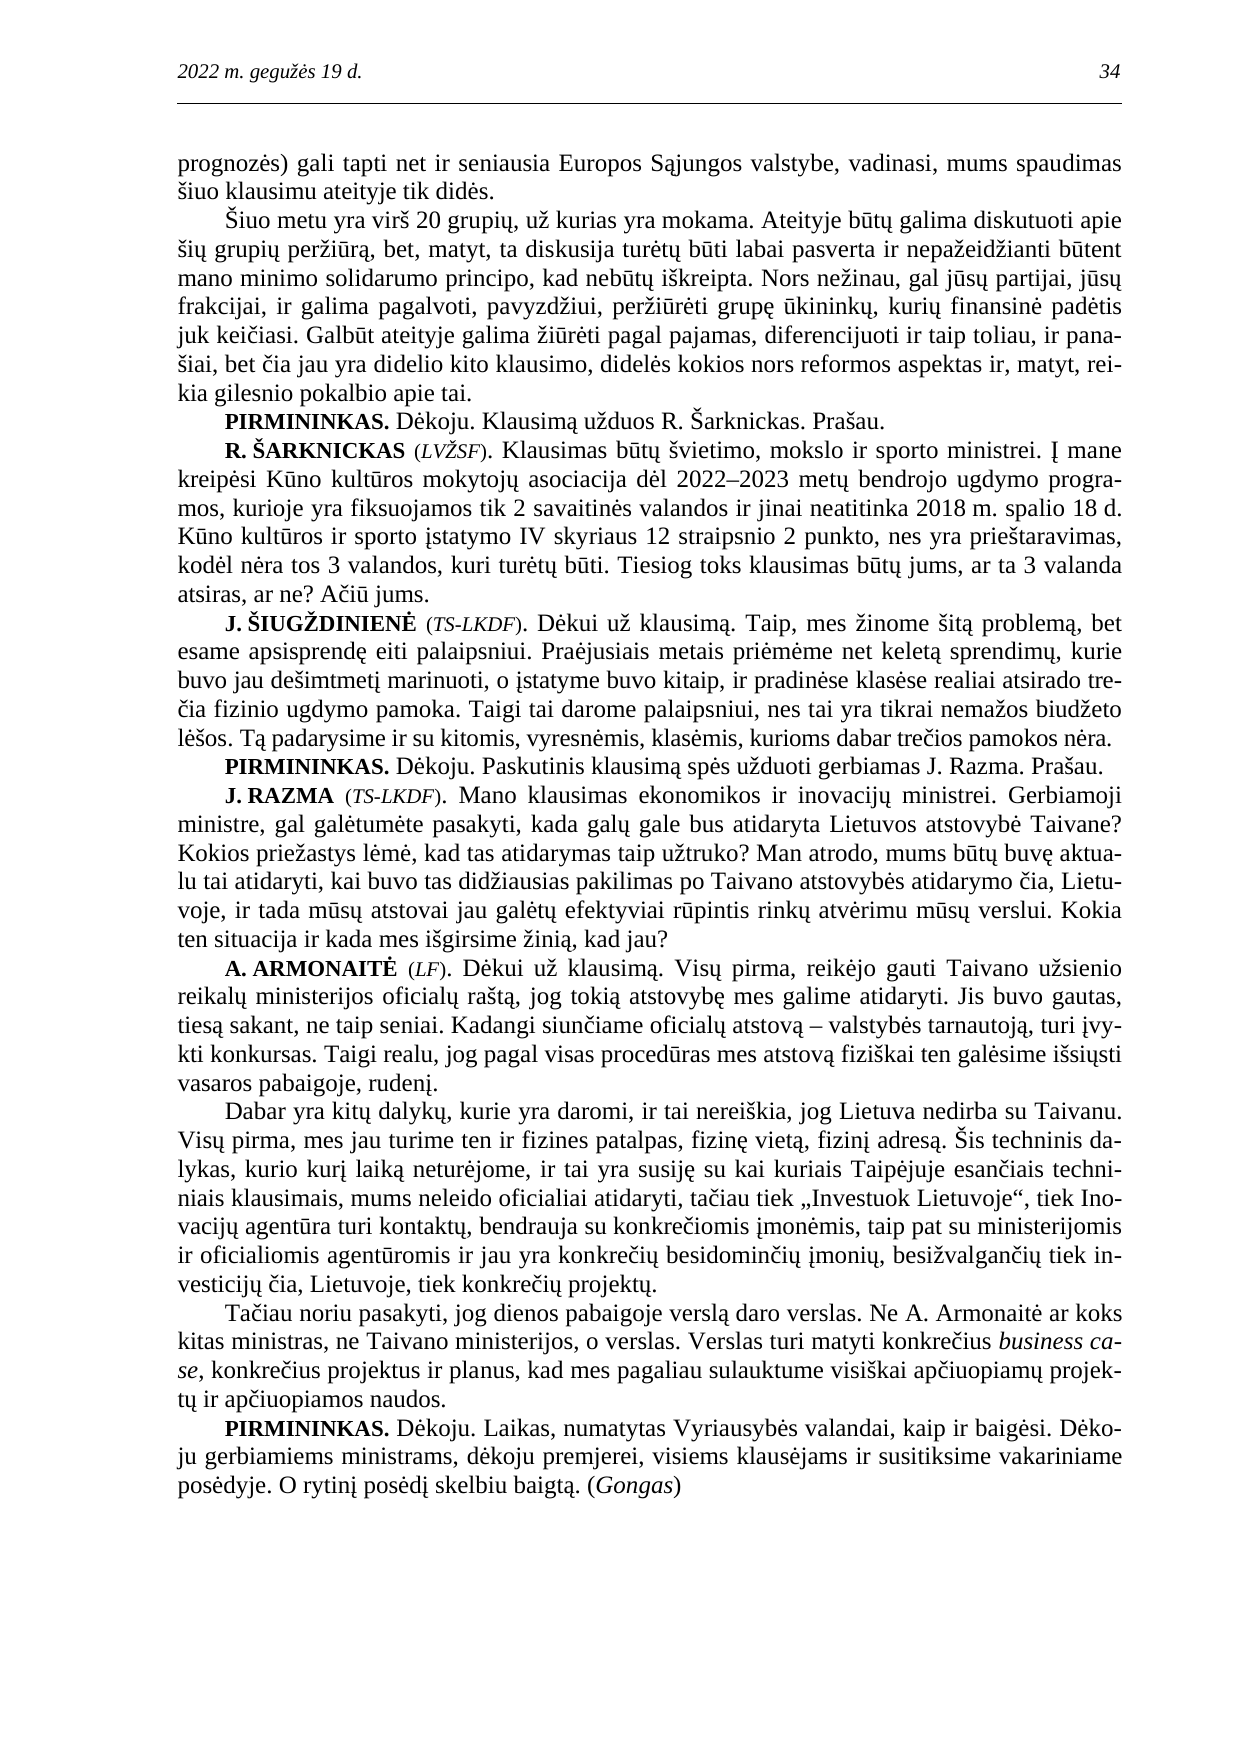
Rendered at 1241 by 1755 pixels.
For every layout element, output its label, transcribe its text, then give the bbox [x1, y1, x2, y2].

text J. ŠIUGŽDINIENĖ (TS-LKDF). Dė­kui už klau­si­mą. Taip, mes ži­no­me ši­tą pro­ble­mą, bet esa­me ap­si­spren­dę ei­ti pa­laips­niui. Pra­ėju­siais me­tais pri­ėmė­me net ke­le­tą spren­di­mų, ku­rie bu­vo jau de­šimt­me­tį ma­ri­nuo­ti, o įsta­ty­me bu­vo ki­taip, ir pra­di­nė­se kla­sė­se re­a­liai at­si­ra­do tre­čia fi­zi­nio ug­dy­mo pa­mo­ka. Tai­gi tai da­ro­me pa­laips­niui, nes tai yra tik­rai ne­ma­žos biu­dže­to lė­šos. Tą pa­da­ry­si­me ir su ki­to­mis, vy­res­nė­mis, kla­sė­mis, ku­rioms da­bar tre­čios pa­mo­kos nė­ra. [177, 608, 1122, 751]
text Da­bar yra ki­tų da­ly­kų, ku­rie yra da­ro­mi, ir tai ne­reiš­kia, jog Lie­tu­va ne­dir­ba su Tai­va­nu. Vi­sų pir­ma, mes jau tu­ri­me ten ir fi­zi­nes pa­tal­pas, fi­zi­nę vie­tą, fi­zi­nį ad­re­są. Šis tech­ni­nis da­ly­kas, ku­rio ku­rį lai­ką ne­tu­rė­jo­me, ir tai yra su­si­ję su kai ku­riais Tai­pė­ju­je esan­čiais tech­ni­niais klau­si­mais, mums ne­lei­do ofi­cia­liai ati­da­ry­ti, ta­čiau tiek „In­ves­tuok Lie­tu­vo­je“, tiek Ino­va­ci­jų agen­tū­ra tu­ri kon­tak­tų, ben­drau­ja su kon­kre­čio­mis įmo­nė­mis, taip pat su mi­nis­te­ri­jo­mis ir ofi­cia­lio­mis agen­tū­ro­mis ir jau yra kon­kre­čių be­si­do­min­čių įmo­nių, be­si­žval­gan­čių tiek in­ves­ti­ci­jų čia, Lie­tu­vo­je, tiek kon­kre­čių pro­jek­tų. [177, 1096, 1122, 1298]
text PIRMININKAS. Dė­ko­ju. Pas­ku­ti­nis klau­si­mą spės už­duo­ti ger­bia­mas J. Raz­ma. Pra­šau. [177, 751, 1122, 780]
text PIRMININKAS. Dė­ko­ju. Klau­si­mą už­duos R. Šar­knic­kas. Pra­šau. [177, 406, 1122, 435]
text J. RAZMA (TS-LKDF). Ma­no klau­si­mas eko­no­mi­kos ir ino­va­ci­jų mi­nist­rei. Ger­bia­mo­ji mi­nist­re, gal ga­lė­tu­mė­te pa­sa­ky­ti, ka­da ga­lų ga­le bus ati­da­ry­ta Lie­tu­vos at­sto­vy­bė Tai­va­ne? Ko­kios prie­žas­tys lė­mė, kad tas ati­da­ry­mas taip už­tru­ko? Man at­ro­do, mums bū­tų bu­vę ak­tu­a­lu tai ati­da­ry­ti, kai bu­vo tas di­džiau­sias pa­ki­li­mas po Tai­va­no at­sto­vy­bės ati­da­ry­mo čia, Lie­tu­vo­je, ir ta­da mū­sų at­sto­vai jau ga­lė­tų efek­ty­viai rū­pin­tis rin­kų at­vė­ri­mu mū­sų ver­slui. Ko­kia ten si­tu­a­ci­ja ir ka­da mes iš­gir­si­me ži­nią, kad jau? [177, 780, 1122, 953]
text A. ARMONAITĖ (LF). Dė­kui už klau­si­mą. Vi­sų pir­ma, rei­kė­jo gau­ti Tai­va­no už­sie­nio rei­ka­lų mi­nis­te­ri­jos ofi­cia­lų raš­tą, jog to­kią at­sto­vy­bę mes ga­li­me ati­da­ry­ti. Jis bu­vo gau­tas, tie­są sa­kant, ne taip se­niai. Ka­dan­gi siun­čia­me ofi­cia­lų at­sto­vą – vals­ty­bės tar­nau­to­ją, tu­ri įvy­k­ti kon­kur­sas. Tai­gi re­a­lu, jog pa­gal vi­sas pro­ce­dū­ras mes at­sto­vą fi­ziš­kai ten ga­lė­si­me iš­siųs­ti va­sa­ros pa­bai­go­je, ru­de­nį. [177, 953, 1122, 1096]
text prog­no­zės) ga­li tap­ti net ir se­niau­sia Eu­ro­pos Są­jun­gos vals­ty­be, va­di­na­si, mums spau­di­mas šiuo klau­si­mu at­ei­ty­je tik di­dės. [177, 148, 1122, 205]
text R. ŠARKNICKAS (LVŽSF). Klau­si­mas bū­tų švie­ti­mo, moks­lo ir spor­to mi­nist­rei. Į ma­ne krei­pė­si Kū­no kul­tū­ros mo­ky­to­jų aso­cia­ci­ja dėl 2022–2023 me­tų ben­dro­jo ug­dy­mo pro­gra­mos, ku­rio­je yra fik­suo­ja­mos tik 2 sa­vai­ti­nės va­lan­dos ir ji­nai ne­ati­tin­ka 2018 m. spa­lio 18 d. Kū­no kul­tū­ros ir spor­to įsta­ty­mo IV sky­riaus 12 straips­nio 2 punk­to, nes yra prieš­ta­ra­vi­mas, ko­dėl nė­ra tos 3 va­lan­dos, ku­ri tu­rė­tų bū­ti. Tie­siog toks klau­si­mas bū­tų jums, ar ta 3 va­lan­da at­si­ras, ar ne? Ačiū jums. [177, 435, 1122, 608]
text Ta­čiau no­riu pa­sa­ky­ti, jog die­nos pa­bai­go­je ver­slą da­ro ver­slas. Ne A. Ar­mo­nai­tė ar koks ki­tas mi­nist­ras, ne Tai­va­no mi­nis­te­ri­jos, o ver­slas. Ver­slas tu­ri ma­ty­ti kon­kre­čius bu­si­ness ca­se, kon­kre­čius pro­jek­tus ir pla­nus, kad mes pa­ga­liau su­lauk­tu­me vi­siš­kai ap­čiuo­pia­mų pro­jek­tų ir ap­čiuo­pia­mos nau­dos. [177, 1298, 1122, 1413]
text PIRMININKAS. Dė­ko­ju. Lai­kas, nu­ma­ty­tas Vy­riau­sy­bės va­lan­dai, kaip ir bai­gė­si. Dė­ko­ju ger­bia­miems mi­nist­rams, dė­ko­ju prem­je­rei, vi­siems klau­sė­jams ir su­si­tik­si­me va­ka­ri­nia­me po­sė­dy­je. O ry­ti­nį po­sė­dį skel­biu baig­tą. (Gon­gas) [177, 1413, 1122, 1499]
text Šiuo me­tu yra virš 20 gru­pių, už ku­rias yra mo­ka­ma. At­ei­ty­je bū­tų ga­li­ma dis­ku­tuo­ti apie šių gru­pių per­žiū­rą, bet, ma­tyt, ta dis­ku­si­ja tu­rė­tų bū­ti la­bai pa­sver­ta ir ne­pa­žei­džian­ti bū­tent ma­no mi­ni­mo so­li­da­ru­mo prin­ci­po, kad ne­bū­tų iš­kreip­ta. Nors ne­ži­nau, gal jū­sų par­ti­jai, jū­sų frak­ci­jai, ir ga­li­ma pa­gal­vo­ti, pa­vyz­džiui, per­žiū­rė­ti gru­pę ūki­nin­kų, ku­rių fi­nan­si­nė pa­dė­tis juk kei­čia­si. Gal­būt at­ei­ty­je ga­li­ma žiū­rė­ti pa­gal pa­ja­mas, di­fe­ren­ci­juo­ti ir taip to­liau, ir pa­na­šiai, bet čia jau yra di­de­lio ki­to klau­si­mo, di­de­lės ko­kios nors re­for­mos as­pek­tas ir, ma­tyt, rei­kia gi­les­nio po­kal­bio apie tai. [177, 205, 1122, 406]
